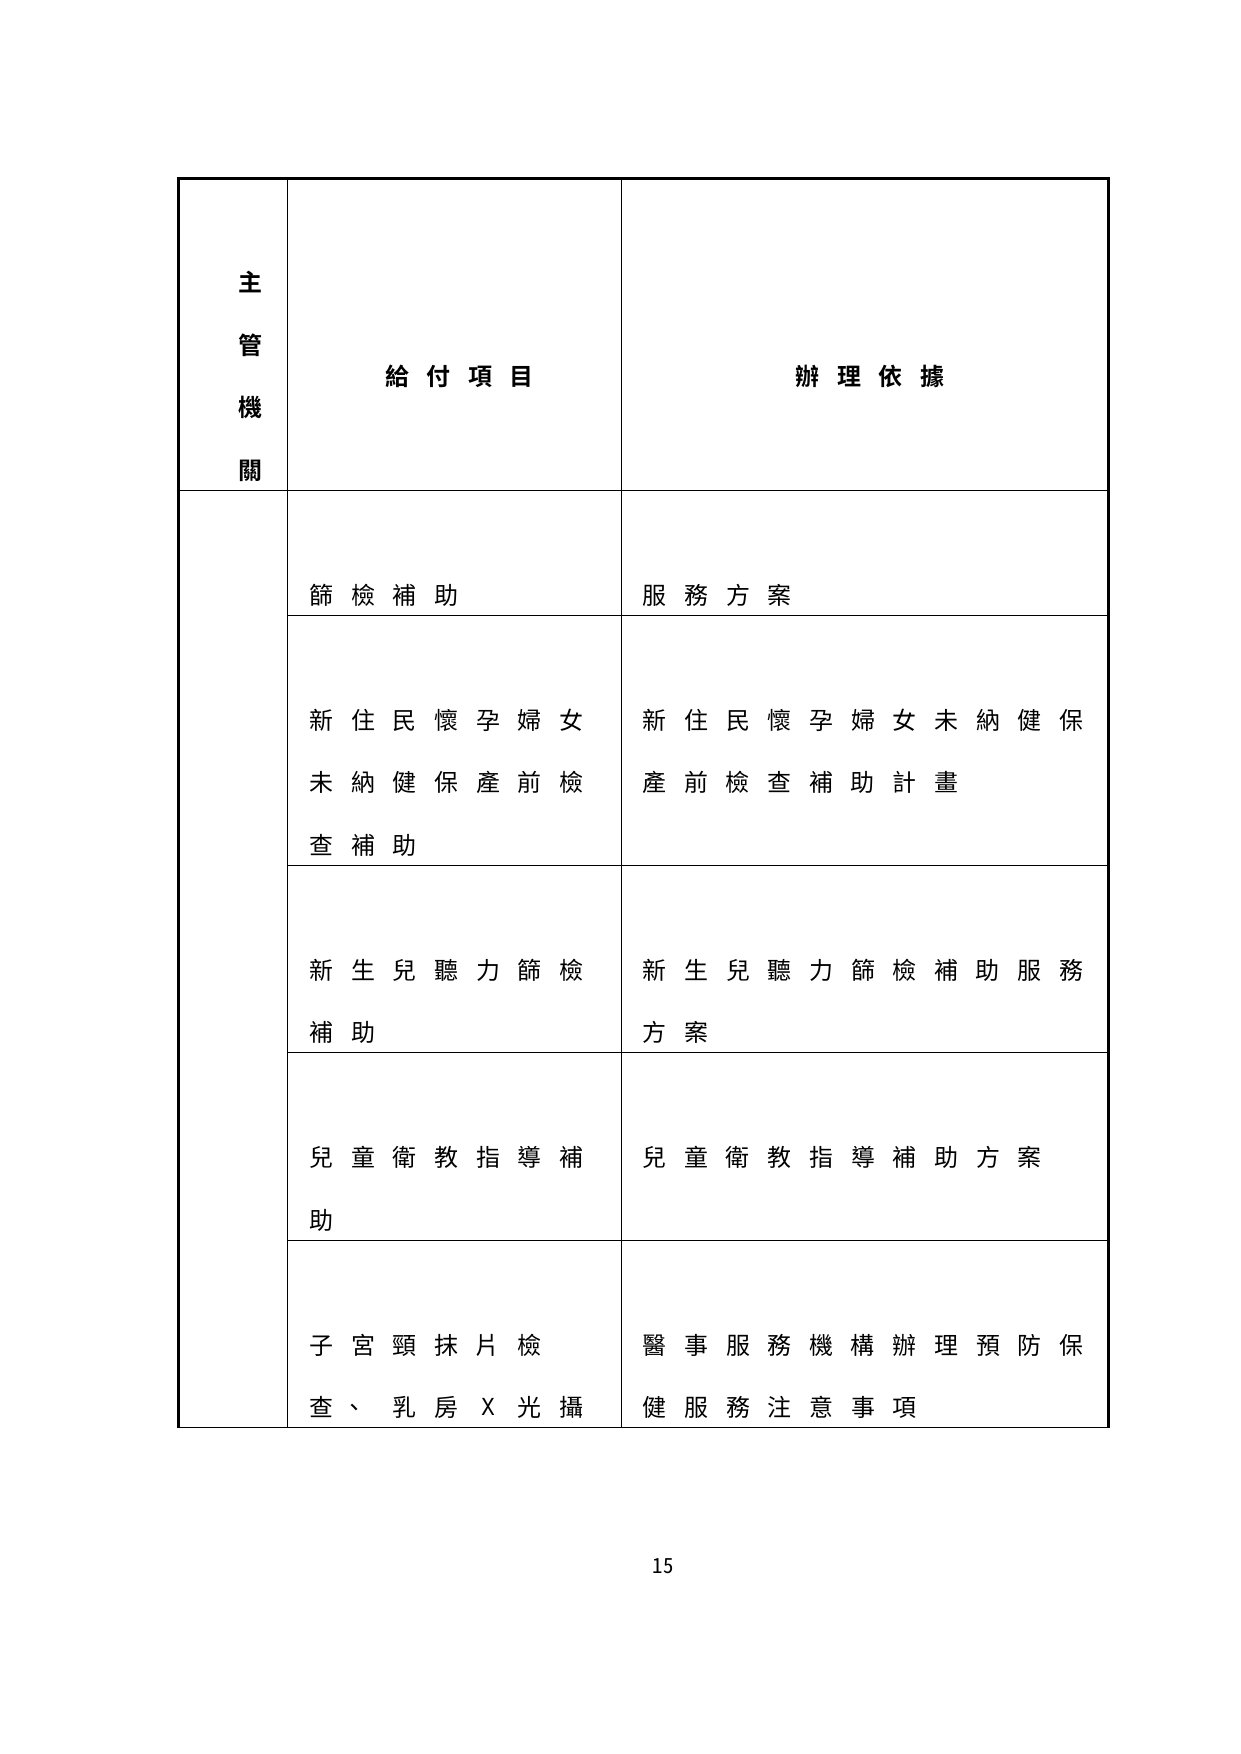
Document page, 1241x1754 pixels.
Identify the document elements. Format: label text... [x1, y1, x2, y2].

table_cell 醫事服務機構辦理預防保健服務注意事項 [622, 1241, 1107, 1427]
table_cell 服務方案 [622, 491, 1107, 615]
table_cell 子宮頸抹片檢查、乳房X光攝 [288, 1241, 621, 1427]
table_header 給付項目 [288, 180, 621, 490]
table_header 辦理依據 [622, 180, 1107, 490]
table_cell 新住民懷孕婦女未納健保產前檢查補助 [288, 616, 621, 865]
table_cell [180, 491, 287, 1427]
table_header 主管機關 [180, 180, 287, 490]
table_cell 篩檢補助 [288, 491, 621, 615]
table_cell 兒童衛教指導補助 [288, 1053, 621, 1240]
table_cell 新生兒聽力篩檢補助 [288, 866, 621, 1052]
table_cell 新生兒聽力篩檢補助服務方案 [622, 866, 1107, 1052]
table_cell 新住民懷孕婦女未納健保產前檢查補助計畫 [622, 616, 1107, 865]
table_cell 兒童衛教指導補助方案 [622, 1053, 1107, 1240]
